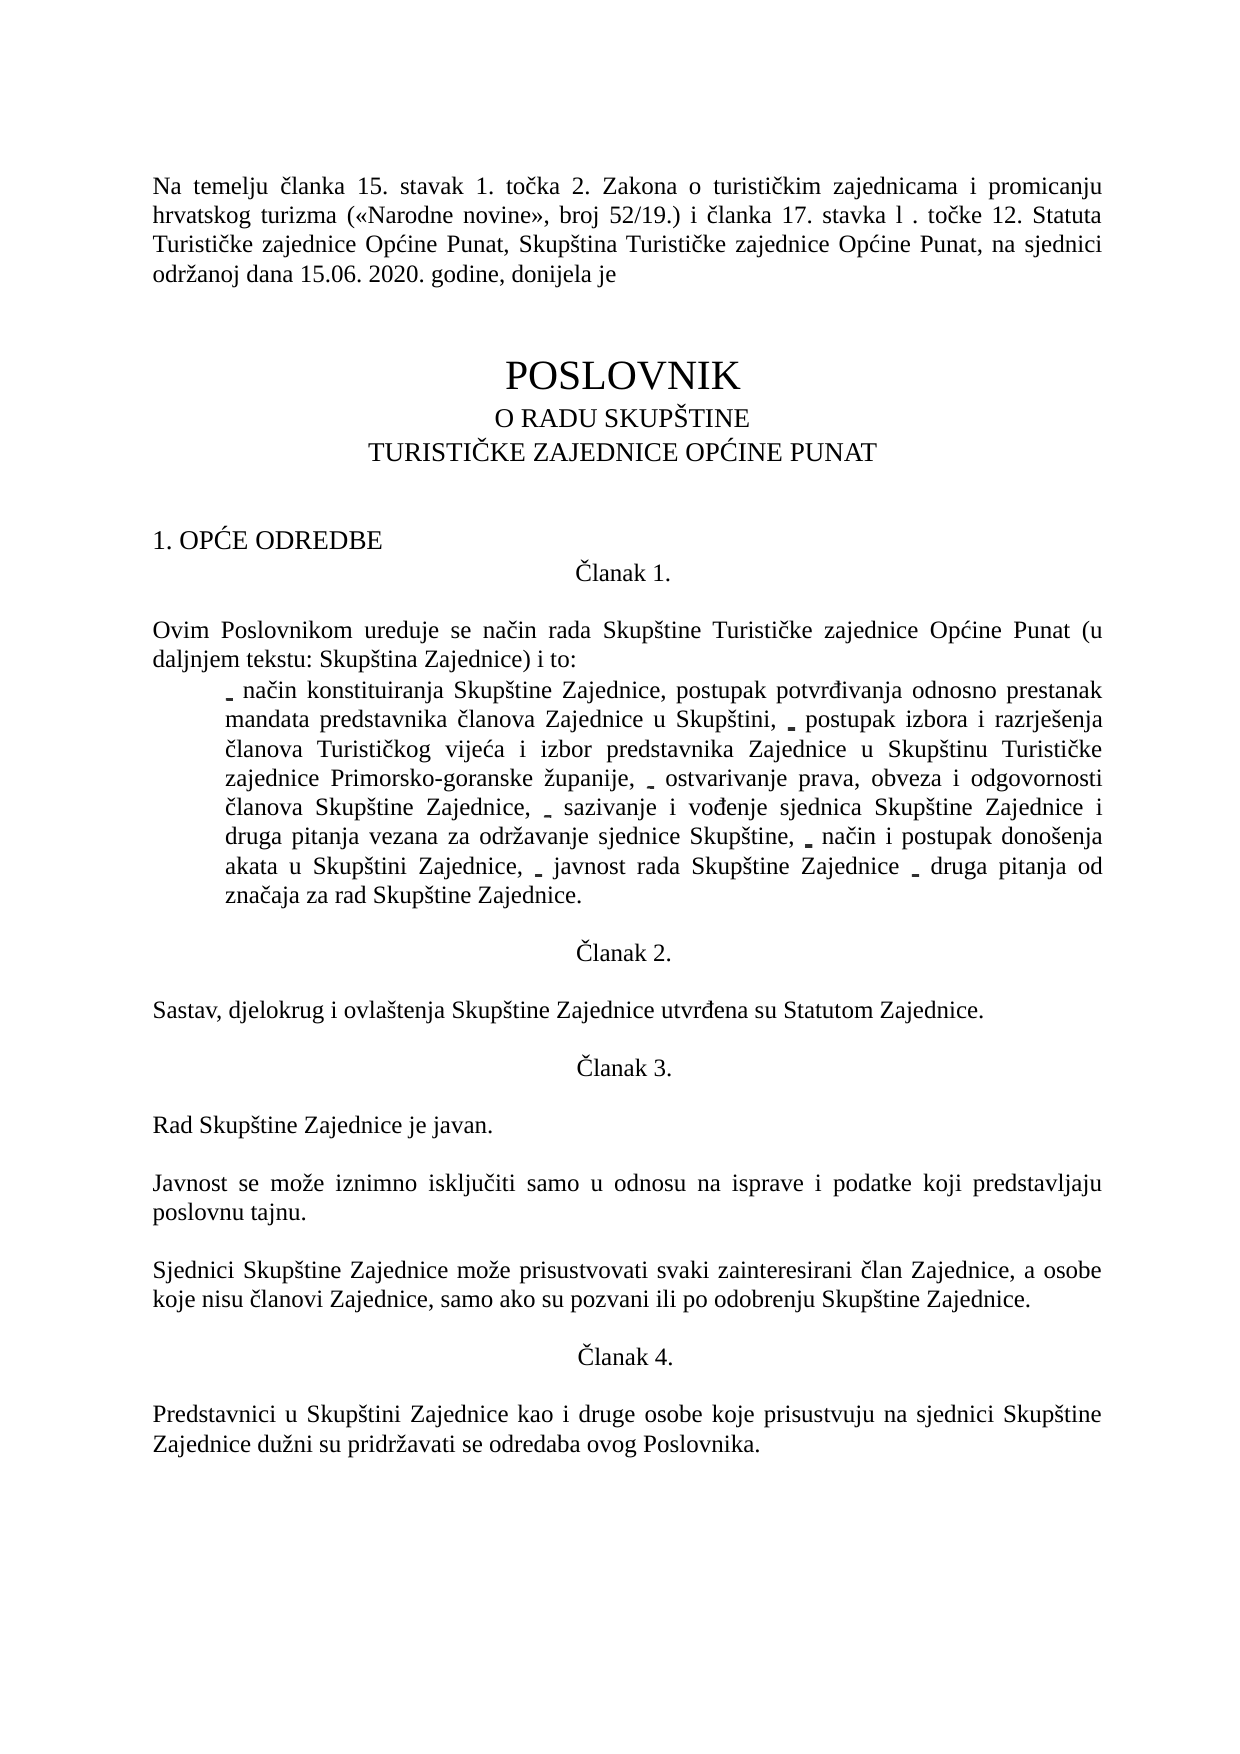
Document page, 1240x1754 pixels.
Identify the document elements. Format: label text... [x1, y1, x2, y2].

text O RADU SKUPŠTINE [219, 402, 1026, 433]
text Javnost se može iznimno isključiti samo u odnosu na isprave i podatke koji predstavljaju poslovnu tajnu. [152, 1168, 1103, 1226]
text TURISTIČKE ZAJEDNICE OPĆINE PUNAT [219, 436, 1026, 467]
text Sjednici Skupštine Zajednice može prisustvovati svaki zainteresirani član Zajednice, a osobe koje nisu članovi Zajednice, samo ako su pozvani ili po odobrenju Skupštine Zajednice. [152, 1255, 1103, 1313]
text Na temelju članka 15. stavak 1. točka 2. Zakona o turističkim zajednicama i promicanju hrvatskog turizma («Narodne novine», broj 52/19.) i članka 17. stavka l . točke 12. Statuta Turističke zajednice Općine Punat, Skupština Turističke zajednice Općine Punat, na sjednici održanoj dana 15.06. 2020. godine, donijela je [152, 171, 1103, 288]
text Rad Skupštine Zajednice je javan. [152, 1110, 1103, 1139]
text Sastav, djelokrug i ovlaštenja Skupštine Zajednice utvrđena su Statutom Zajednice. [152, 995, 1103, 1024]
text Članak 4. [431, 1342, 819, 1371]
subtitle 1. OPĆE ODREDBE [152, 524, 1103, 555]
subtitle POSLOVNIK [150, 351, 1096, 399]
text način konstituiranja Skupštine Zajednice, postupak potvrđivanja odnosno prestanak mandata predstavnika članova Zajednice u Skupštini, postupak izbora i razrješenja članova Turističkog vijeća i izbor predstavnika Zajednice u Skupštinu Turističke zajednice Primorsko-goranske županije, ostvarivanje prava, obveza i odgovornosti članova Skupštine Zajednice, sazivanje i vođenje sjednica Skupštine Zajednice i druga pitanja vezana za održavanje sjednice Skupštine, način i postupak donošenja akata u Skupštini Zajednice, javnost rada Skupštine Zajednice druga pitanja od značaja za rad Skupštine Zajednice. [225, 675, 1103, 909]
text Članak 3. [431, 1053, 817, 1082]
text Predstavnici u Skupštini Zajednice kao i druge osobe koje prisustvuju na sjednici Skupštine Zajednice dužni su pridržavati se odredaba ovog Poslovnika. [152, 1399, 1103, 1457]
text Članak 2. [431, 938, 816, 967]
text Ovim Poslovnikom ureduje se način rada Skupštine Turističke zajednice Općine Punat (u daljnjem tekstu: Skupština Zajednice) i to: [152, 615, 1103, 673]
text Članak 1. [431, 558, 815, 586]
